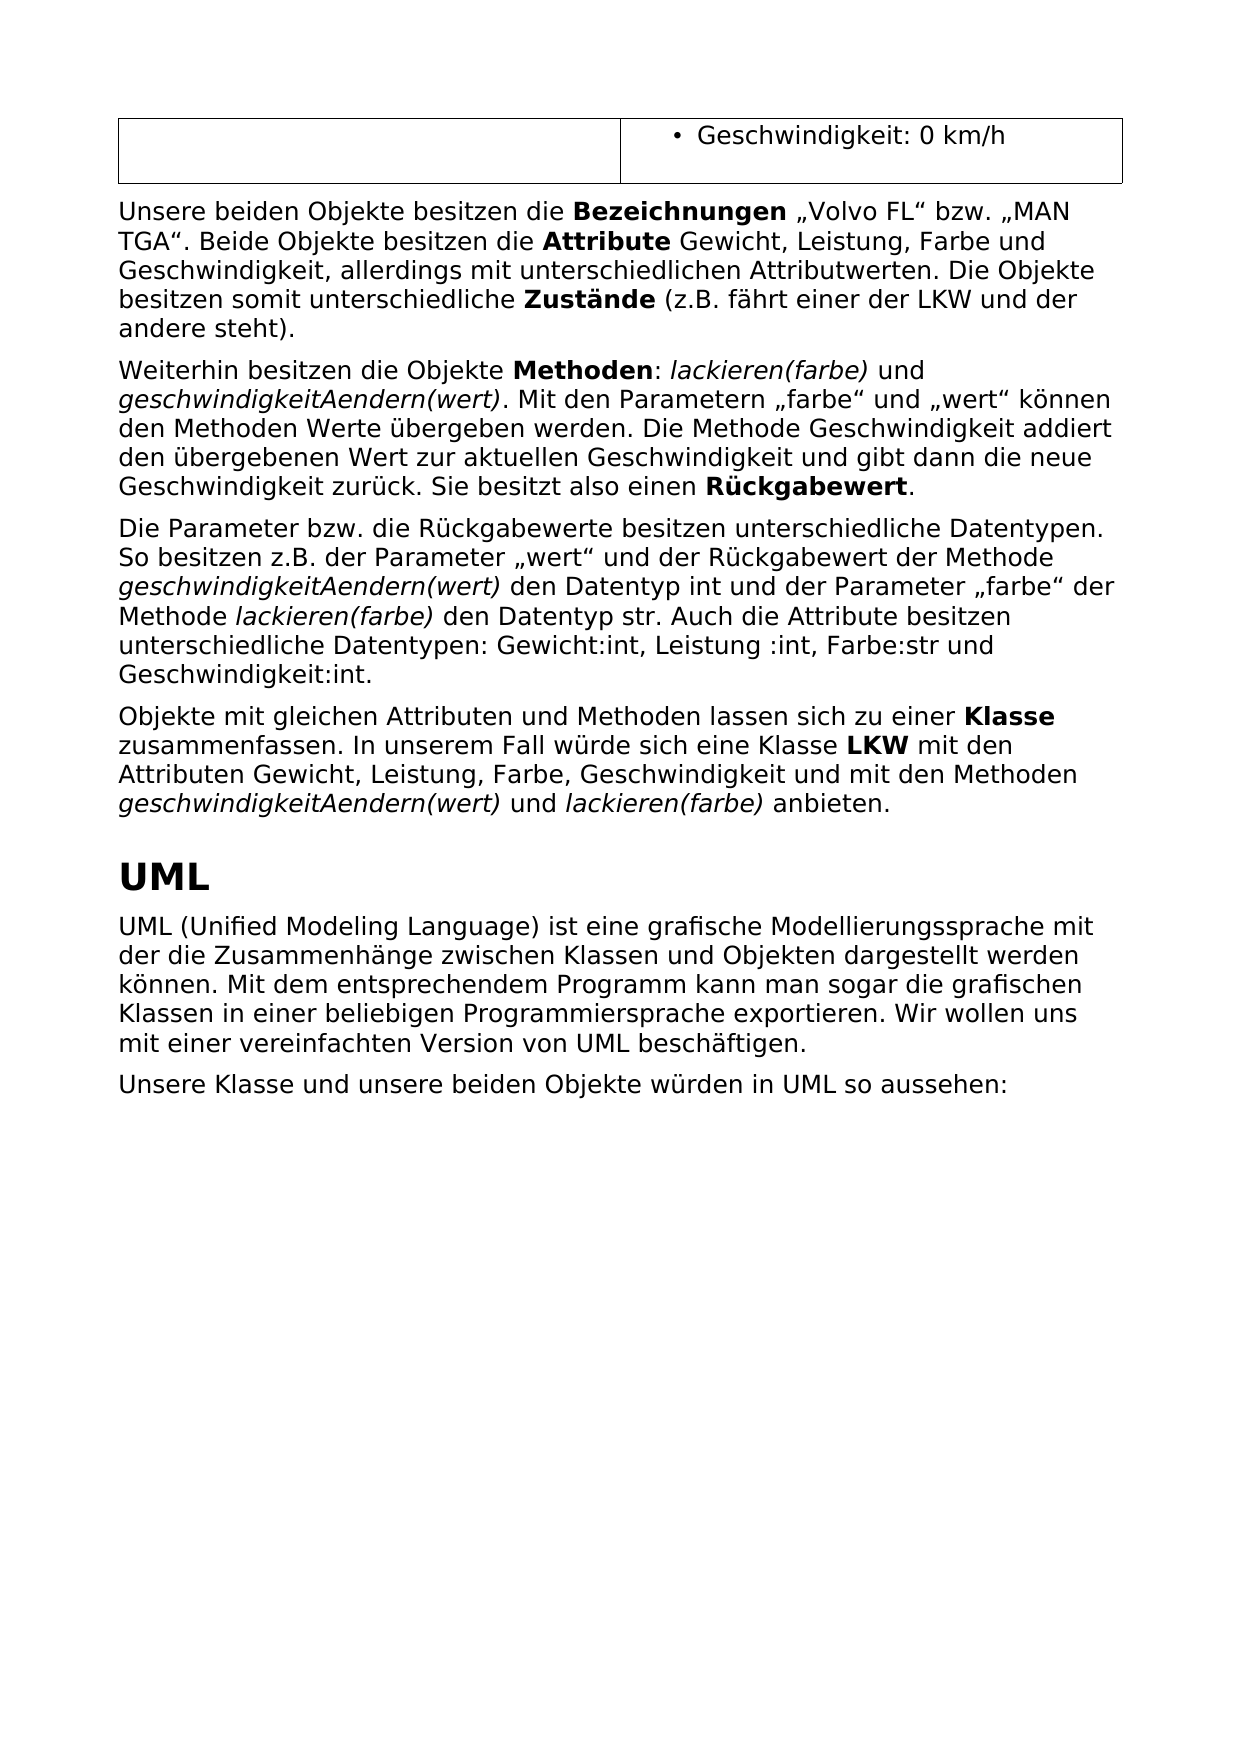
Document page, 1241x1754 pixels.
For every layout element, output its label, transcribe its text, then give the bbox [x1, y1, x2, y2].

text Unsere Klasse und unsere beiden Objekte würden in UML so aussehen: [118, 1070, 1122, 1099]
text Objekte mit gleichen Attributen und Methoden lassen sich zu einer Klasse zusammenfassen. In unserem Fall würde sich eine Klasse LKW mit den Attributen Gewicht, Leistung, Farbe, Geschwindigkeit und mit den Methoden geschwindigkeitAendern(wert) und lackieren(farbe) anbieten. [118, 702, 1122, 818]
text Unsere beiden Objekte besitzen die Bezeichnungen „Volvo FL“ bzw. „MAN TGA“. Beide Objekte besitzen die Attribute Gewicht, Leistung, Farbe und Geschwindigkeit, allerdings mit unterschiedlichen Attributwerten. Die Objekte besitzen somit unterschiedliche Zustände (z.B. fährt einer der LKW und der andere steht). [118, 198, 1122, 343]
table_header [119, 119, 620, 183]
text Weiterhin besitzen die Objekte Methoden: lackieren(farbe) und geschwindigkeitAendern(wert). Mit den Parametern „farbe“ und „wert“ können den Methoden Werte übergeben werden. Die Methode Geschwindigkeit addiert den übergebenen Wert zur aktuellen Geschwindigkeit und gibt dann die neue Geschwindigkeit zurück. Sie besitzt also einen Rückgabewert. [118, 356, 1122, 502]
text UML (Unified Modeling Language) ist eine grafische Modellierungssprache mit der die Zusammenhänge zwischen Klassen und Objekten dargestellt werden können. Mit dem entsprechendem Programm kann man sogar die grafischen Klassen in einer beliebigen Programmiersprache exportieren. Wir wollen uns mit einer vereinfachten Version von UML beschäftigen. [118, 912, 1122, 1058]
text Die Parameter bzw. die Rückgabewerte besitzen unterschiedliche Datentypen. So besitzen z.B. der Parameter „wert“ und der Rückgabewert der Methode geschwindigkeitAendern(wert) den Datentyp int und der Parameter „farbe“ der Methode lackieren(farbe) den Datentyp str. Auch die Attribute besitzen unterschiedliche Datentypen: Gewicht:int, Leistung :int, Farbe:str und Geschwindigkeit:int. [118, 514, 1122, 689]
subtitle UML [118, 856, 1122, 899]
table_header Objekt: MAN TGA Gewicht: 26 Tonnen Leistung: 480 PS Farbe: Gelb Geschwindigkeit: 0 km/h [621, 119, 1122, 183]
